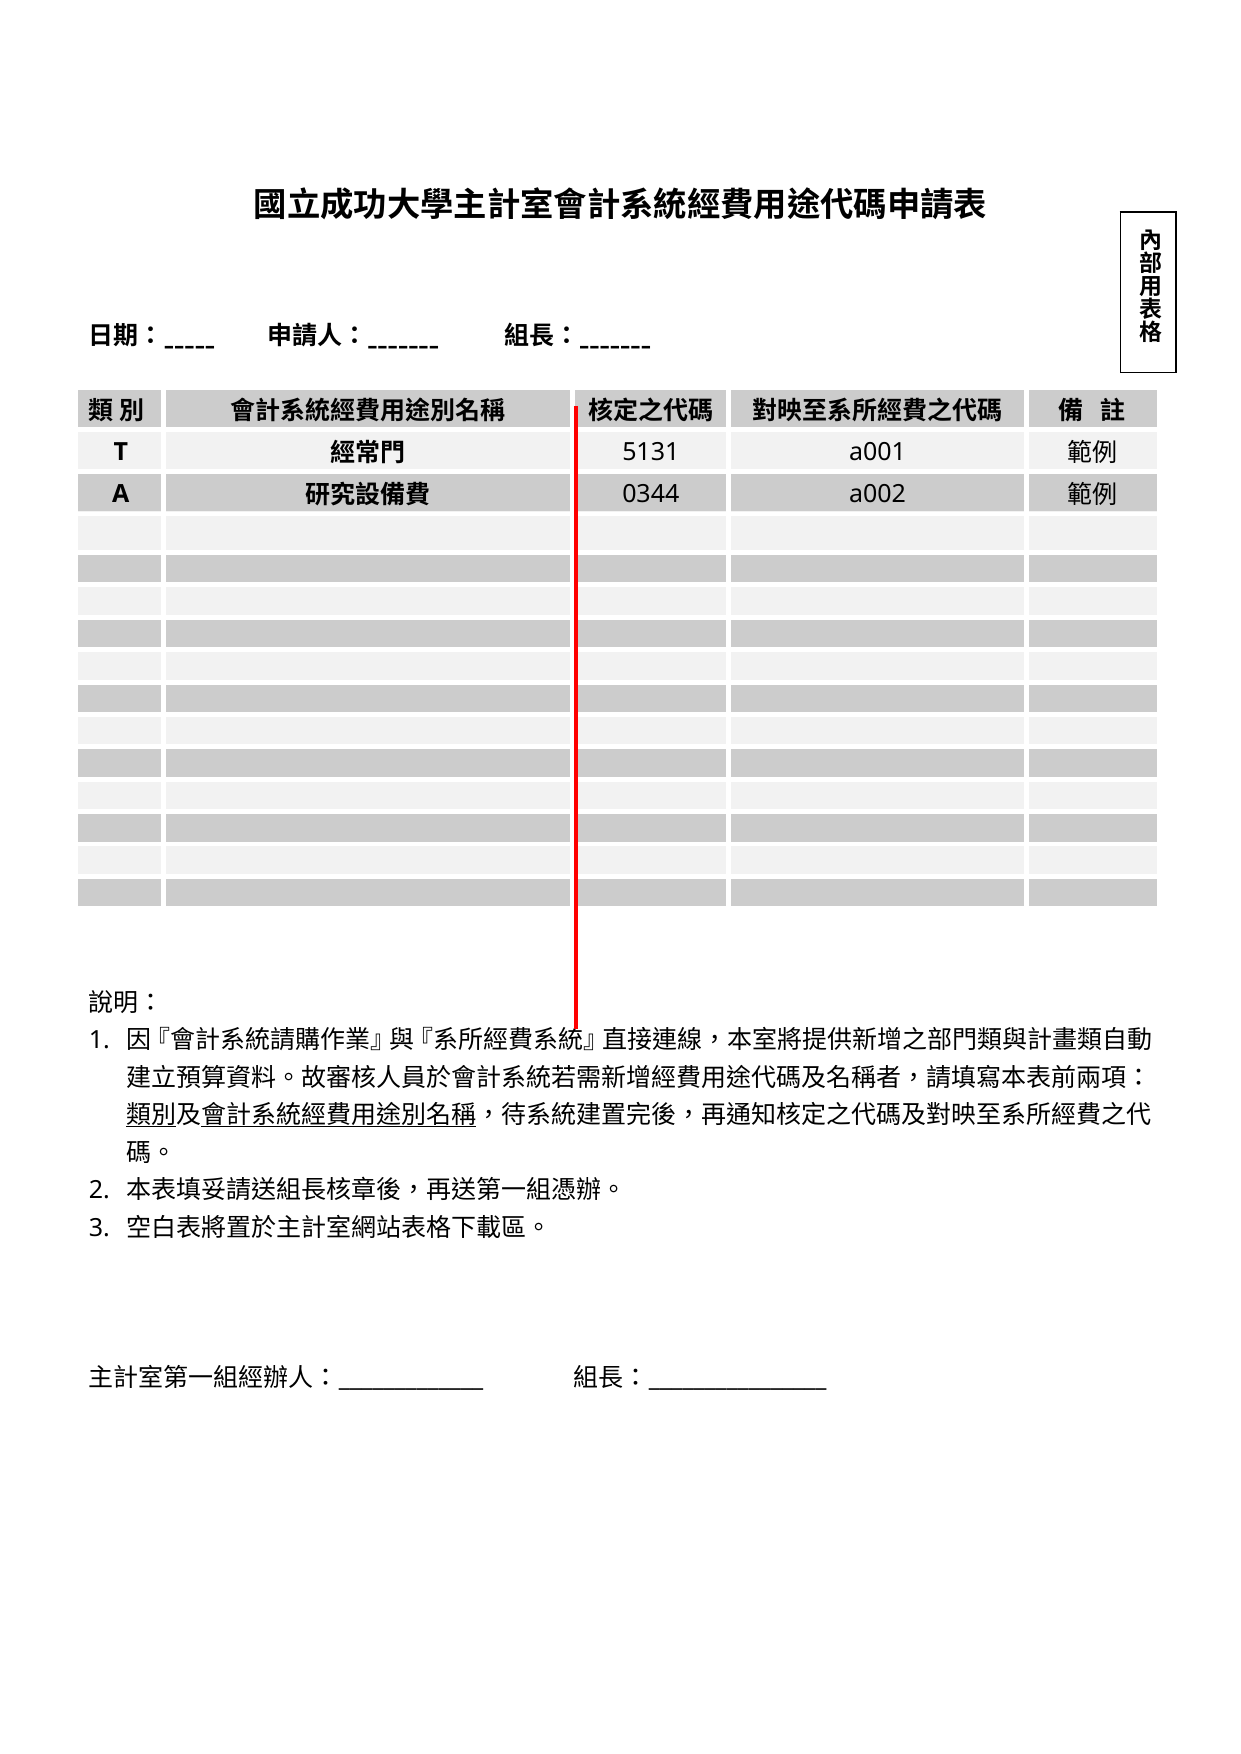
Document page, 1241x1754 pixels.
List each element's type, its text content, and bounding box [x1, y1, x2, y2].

table_cell [578, 879, 726, 906]
table_cell [78, 620, 161, 647]
table_cell [731, 879, 1024, 906]
list 因『會計系統請購作業』與『系所經費系統』直接連線，本室將提供新增之部門類與計畫類自動建立預算資料。故審核人員於會計系統若需新增經費用途代碼及名稱者，請填寫本表前兩項：類別及會計系統經費用途別名稱，待系統建置完後，再通知核定之代碼及對映至系所經費之代碼。 [89, 1019, 1152, 1169]
table_cell [731, 685, 1024, 712]
text 國立成功大學主計室會計系統經費用途代碼申請表 [89, 164, 1152, 373]
text [578, 981, 1152, 1019]
table_cell A [78, 474, 161, 511]
table_cell a002 [731, 474, 1024, 511]
table_header 對映至系所經費之代碼 [731, 390, 1024, 427]
table_cell [731, 652, 1024, 680]
table_cell [78, 879, 161, 906]
table_cell [578, 685, 726, 712]
table_cell 5131 [578, 432, 726, 469]
table_cell [731, 782, 1024, 809]
table_cell [1029, 555, 1157, 582]
table_cell [578, 620, 726, 647]
table_cell [78, 782, 161, 809]
table_cell [1029, 879, 1157, 906]
table_cell T [78, 432, 161, 469]
table_cell [1029, 620, 1157, 647]
table_cell [166, 814, 570, 842]
table_cell [1029, 685, 1157, 712]
table_cell [1029, 516, 1157, 550]
table_cell [78, 516, 161, 550]
table_header 會計系統經費用途別名稱 [166, 390, 570, 427]
table_cell [1029, 717, 1157, 744]
text 主計室第一組經辦人：_____________ 組長：________________ [89, 1356, 1152, 1394]
table_cell [731, 717, 1024, 744]
table_cell 研究設備費 [166, 474, 570, 511]
table_cell [78, 555, 161, 582]
table_cell [78, 652, 161, 680]
table_cell [78, 814, 161, 842]
table_cell [578, 516, 726, 550]
table_cell [731, 555, 1024, 582]
table_cell [578, 814, 726, 842]
table_header 類 別 [78, 390, 161, 427]
text 國立成功大學主計室會計系統經費用途代碼申請表 [1121, 213, 1175, 372]
table_cell [731, 846, 1024, 874]
table_cell [78, 717, 161, 744]
table_cell [1029, 814, 1157, 842]
table_cell [731, 814, 1024, 842]
table_cell [731, 516, 1024, 550]
table_cell a001 [731, 432, 1024, 469]
table_cell [578, 846, 726, 874]
table_cell [166, 587, 570, 615]
table_cell [166, 846, 570, 874]
text 內部用表格 [1134, 228, 1168, 356]
table_cell [578, 555, 726, 582]
list 空白表將置於主計室網站表格下載區。 [89, 1206, 1152, 1244]
table_cell 範例 [1029, 474, 1157, 511]
table_cell [731, 620, 1024, 647]
table_cell 範例 [1029, 432, 1157, 469]
table_cell 0344 [578, 474, 726, 511]
table_cell [166, 516, 570, 550]
table_cell [731, 749, 1024, 777]
text 說明： [89, 981, 574, 1019]
table_cell [166, 749, 570, 777]
table_cell [1029, 782, 1157, 809]
table_cell [166, 620, 570, 647]
table_cell [78, 846, 161, 874]
table_cell [78, 587, 161, 615]
table_cell [166, 685, 570, 712]
text 日期：ˍˍˍˍˍ 申請人：ˍˍˍˍˍˍˍ 組長：ˍˍˍˍˍˍˍ [89, 314, 1119, 352]
table_cell [578, 749, 726, 777]
table_cell [1029, 749, 1157, 777]
table_cell [1029, 652, 1157, 680]
table_cell [578, 717, 726, 744]
table_cell [1029, 587, 1157, 615]
table_cell [578, 782, 726, 809]
table_cell [166, 879, 570, 906]
table_cell [578, 652, 726, 680]
list 本表填妥請送組長核章後，再送第一組憑辦。 [89, 1169, 1152, 1206]
table_cell 經常門 [166, 432, 570, 469]
table_cell [1029, 846, 1157, 874]
table_header 核定之代碼 [575, 390, 726, 427]
table_cell [166, 717, 570, 744]
table_cell [78, 749, 161, 777]
table_header 備 註 [1029, 390, 1157, 427]
table_cell [78, 685, 161, 712]
table_cell [166, 555, 570, 582]
table_cell [166, 652, 570, 680]
table_cell [166, 782, 570, 809]
table_cell [731, 587, 1024, 615]
table_cell [578, 587, 726, 615]
